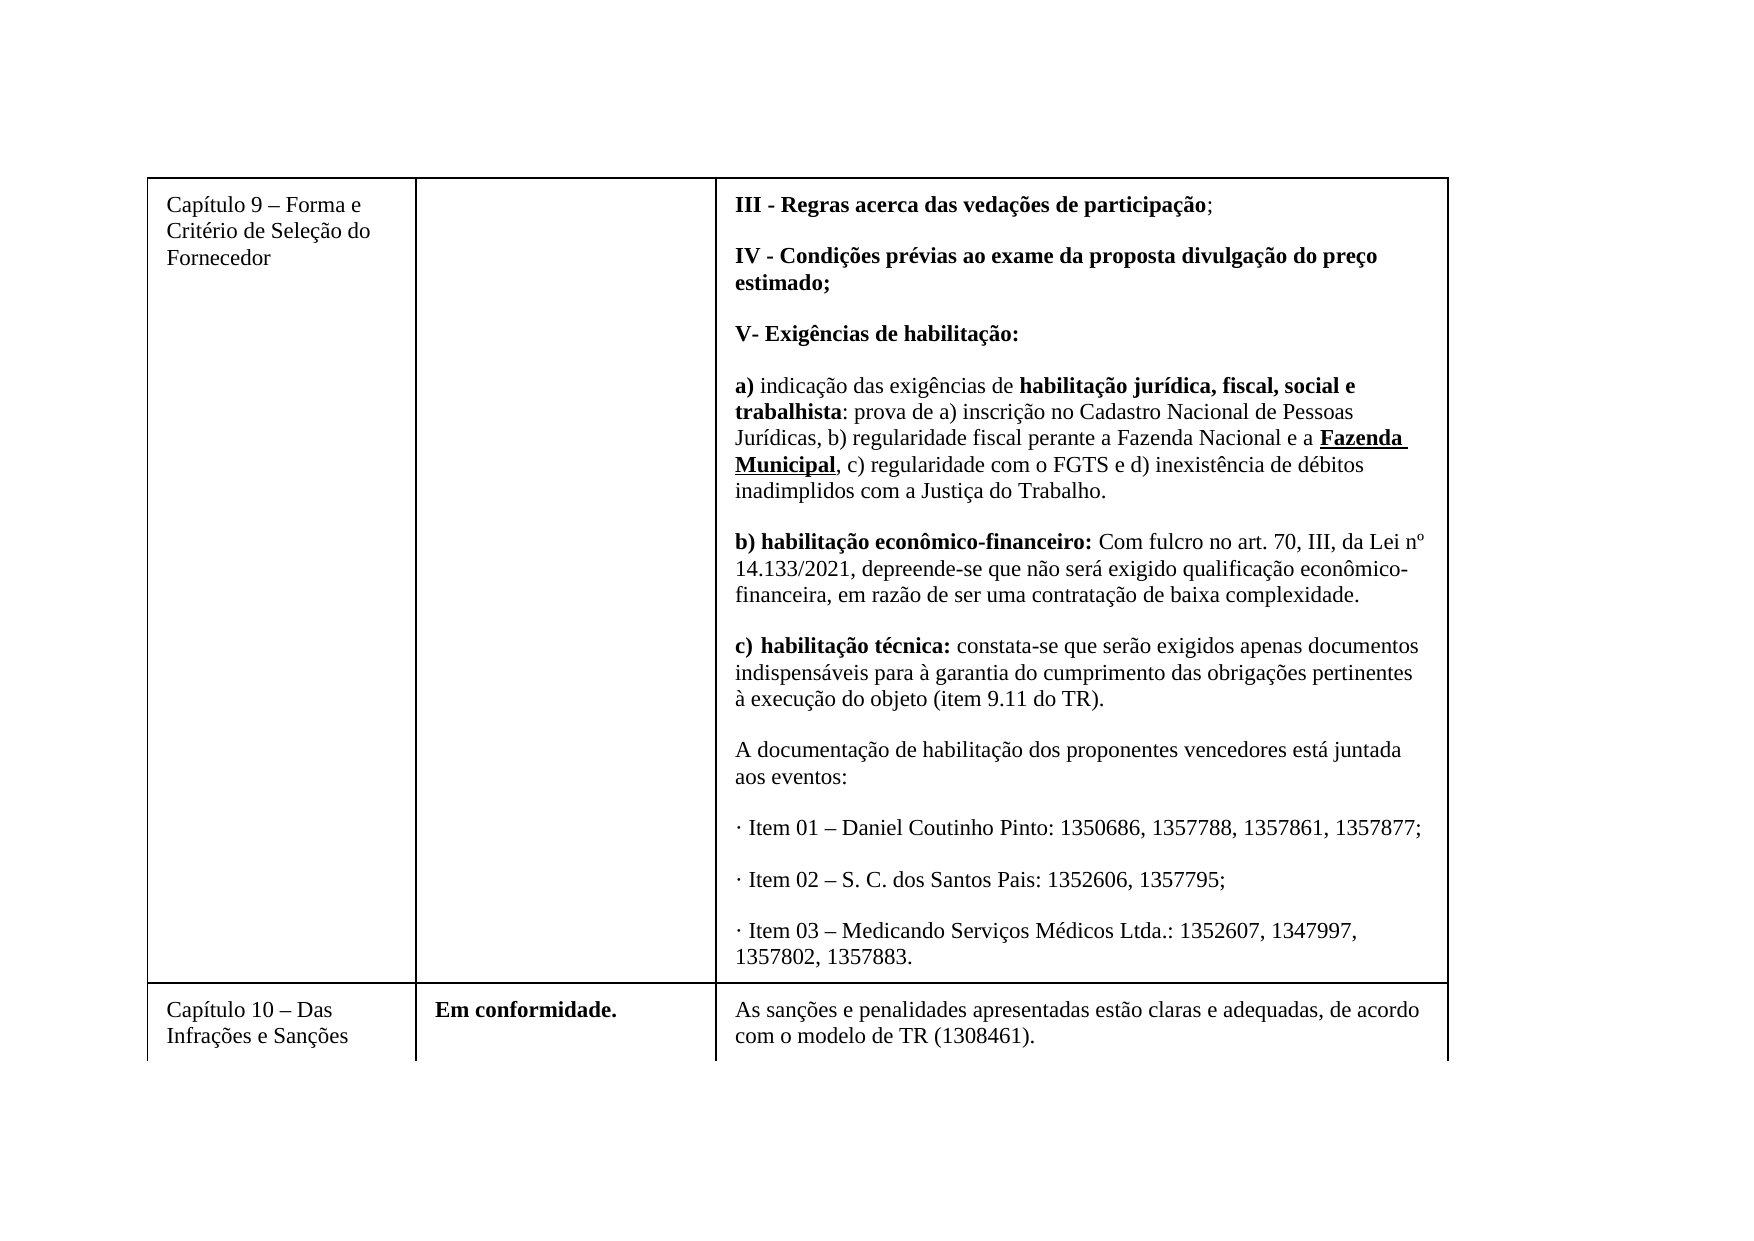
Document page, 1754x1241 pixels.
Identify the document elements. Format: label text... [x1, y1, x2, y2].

table_cell Em conformidade. [417, 984, 715, 1061]
table_cell As sanções e penalidades apresentadas estão claras e adequadas, de acordo com o modelo de TR (1308461). [717, 984, 1447, 1061]
table_cell III - Regras acerca das vedações de participação; IV - Condições prévias ao exame da proposta divulgação do preço estimado; V- Exigências de habilitação: a) indicação das exigências de habilitação jurídica, fiscal, social e trabalhista: prova de a) inscrição no Cadastro Nacional de Pessoas Jurídicas, b) regularidade fiscal perante a Fazenda Nacional e a Fazenda Municipal, c) regularidade com o FGTS e d) inexistência de débitos inadimplidos com a Justiça do Trabalho. b) habilitação econômico-financeiro: Com fulcro no art. 70, III, da Lei nº 14.133/2021, depreende-se que não será exigido qualificação econômico-financeira, em razão de ser uma contratação de baixa complexidade. c) habilitação técnica: constata-se que serão exigidos apenas documentos indispensáveis para à garantia do cumprimento das obrigações pertinentes à execução do objeto (item 9.11 do TR). A documentação de habilitação dos proponentes vencedores está juntada aos eventos: · Item 01 – Daniel Coutinho Pinto: 1350686, 1357788, 1357861, 1357877; · Item 02 – S. C. dos Santos Pais: 1352606, 1357795; · Item 03 – Medicando Serviços Médicos Ltda.: 1352607, 1347997, 1357802, 1357883. [717, 179, 1447, 982]
table_cell [417, 179, 715, 982]
table_cell Capítulo 10 – Das Infrações e Sanções [148, 984, 415, 1061]
table_cell Capítulo 9 – Forma e Critério de Seleção do Fornecedor [148, 179, 415, 982]
